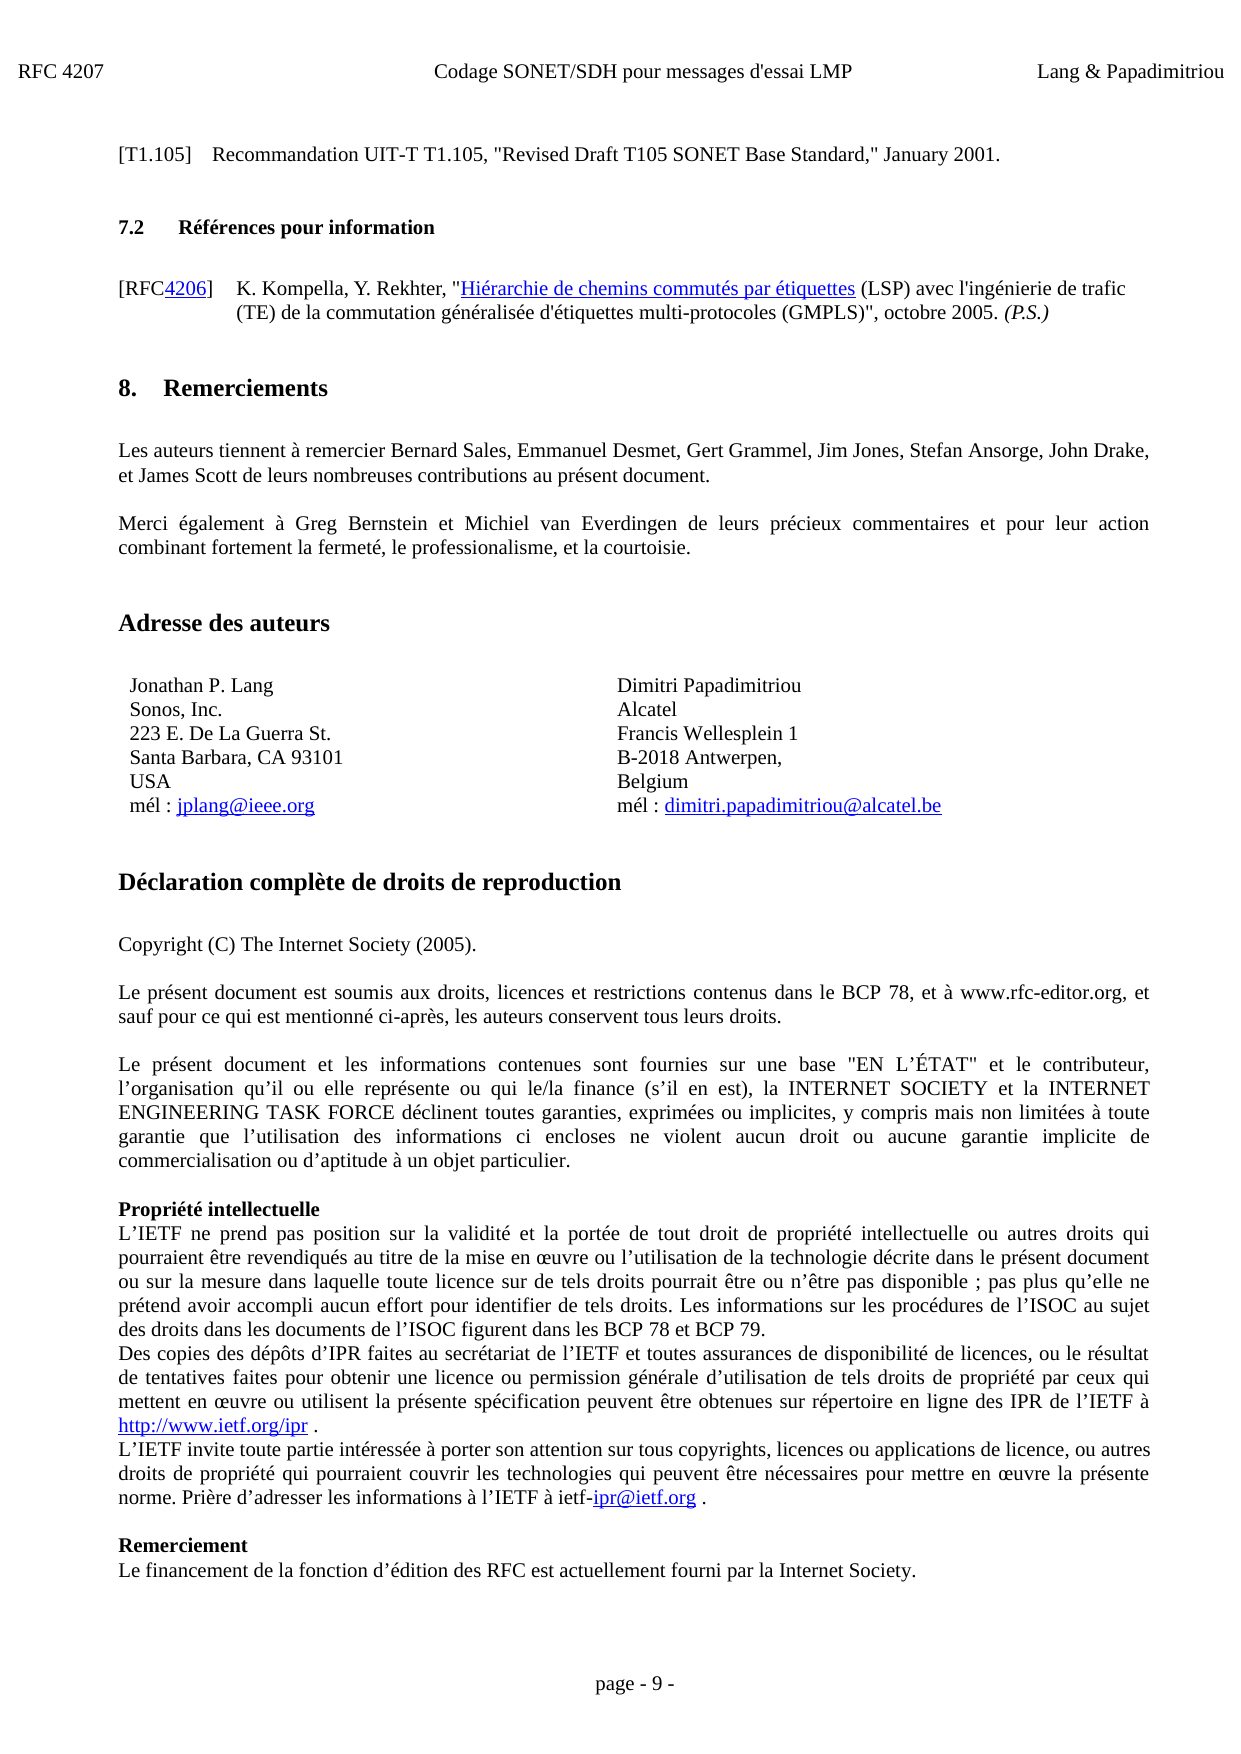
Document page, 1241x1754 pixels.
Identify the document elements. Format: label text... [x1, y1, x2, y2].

subtitle Déclaration complète de droits de reproduction [118, 867, 1152, 895]
table_cell Alcatel [606, 697, 1112, 721]
text Des copies des dépôts d’IPR faites au secrétariat de l’IETF et toutes assurances de disponibilité de licences, ou le résultat de tentatives faites pour obtenir une licence ou permission générale d’utilisation de tels droits de propriété par ceux qui mettent en œuvre ou utilisent la présente spécification peuvent être obtenues sur répertoire en ligne des IPR de l’IETF à http://www.ietf.org/ipr . [118, 1341, 1152, 1437]
text L’IETF ne prend pas position sur la validité et la portée de tout droit de propriété intellectuelle ou autres droits qui pourraient être revendiqués au titre de la mise en œuvre ou l’utilisation de la technologie décrite dans le présent document ou sur la mesure dans laquelle toute licence sur de tels droits pourrait être ou n’être pas disponible ; pas plus qu’elle ne prétend avoir accompli aucun effort pour identifier de tels droits. Les informations sur les procédures de l’ISOC au sujet des droits dans les documents de l’ISOC figurent dans les BCP 78 et BCP 79. [118, 1221, 1152, 1341]
table_cell USA [118, 769, 606, 793]
text Copyright (C) The Internet Society (2005). [118, 932, 1152, 956]
subtitle 7.2 Références pour information [118, 215, 1152, 239]
table_cell 223 E. De La Guerra St. [118, 721, 606, 745]
subtitle 8. Remerciements [118, 373, 1152, 402]
text Propriété intellectuelle [118, 1197, 1152, 1221]
text Les auteurs tiennent à remercier Bernard Sales, Emmanuel Desmet, Gert Grammel, Jim Jones, Stefan Ansorge, John Drake, et James Scott de leurs nombreuses contributions au présent document. [118, 438, 1152, 487]
text Le financement de la fonction d’édition des RFC est actuellement fourni par la Internet Society. [118, 1557, 1152, 1582]
text Le présent document est soumis aux droits, licences et restrictions contenus dans le BCP 78, et à www.rfc-editor.org, et sauf pour ce qui est mentionné ci-après, les auteurs conservent tous leurs droits. [118, 980, 1152, 1028]
text Remerciement [118, 1533, 1152, 1557]
table_header Dimitri Papadimitriou [606, 673, 1112, 697]
subtitle Adresse des auteurs [118, 608, 1152, 637]
text L’IETF invite toute partie intéressée à porter son attention sur tous copyrights, licences ou applications de licence, ou autres droits de propriété qui pourraient couvrir les technologies qui peuvent être nécessaires pour mettre en œuvre la présente norme. Prière d’adresser les informations à l’IETF à ietf-ipr@ietf.org . [118, 1437, 1152, 1509]
table_cell Santa Barbara, CA 93101 [118, 745, 606, 769]
table_cell mél : jplang@ieee.org [118, 794, 606, 817]
text [T1.105] Recommandation UIT-T T1.105, "Revised Draft T105 SONET Base Standard," January 2001. [118, 142, 1152, 166]
text [RFC4206] K. Kompella, Y. Rekhter, "Hiérarchie de chemins commutés par étiquettes (LSP) avec l'ingénierie de trafic (TE) de la commutation généralisée d'étiquettes multi-protocoles (GMPLS)", octobre 2005. (P.S.) [118, 276, 1152, 324]
table_cell Belgium [606, 769, 1112, 793]
table_header Jonathan P. Lang [118, 673, 606, 697]
table_cell mél : dimitri.papadimitriou@alcatel.be [606, 794, 1112, 817]
table_cell Sonos, Inc. [118, 697, 606, 721]
text Merci également à Greg Bernstein et Michiel van Everdingen de leurs précieux commentaires et pour leur action combinant fortement la fermeté, le professionalisme, et la courtoisie. [118, 511, 1152, 559]
table_cell Francis Wellesplein 1 [606, 721, 1112, 745]
text Le présent document et les informations contenues sont fournies sur une base "EN L’ÉTAT" et le contributeur, l’organisation qu’il ou elle représente ou qui le/la finance (s’il en est), la INTERNET SOCIETY et la INTERNET ENGINEERING TASK FORCE déclinent toutes garanties, exprimées ou implicites, y compris mais non limitées à toute garantie que l’utilisation des informations ci encloses ne violent aucun droit ou aucune garantie implicite de commercialisation ou d’aptitude à un objet particulier. [118, 1052, 1152, 1172]
table_cell B-2018 Antwerpen, [606, 745, 1112, 769]
